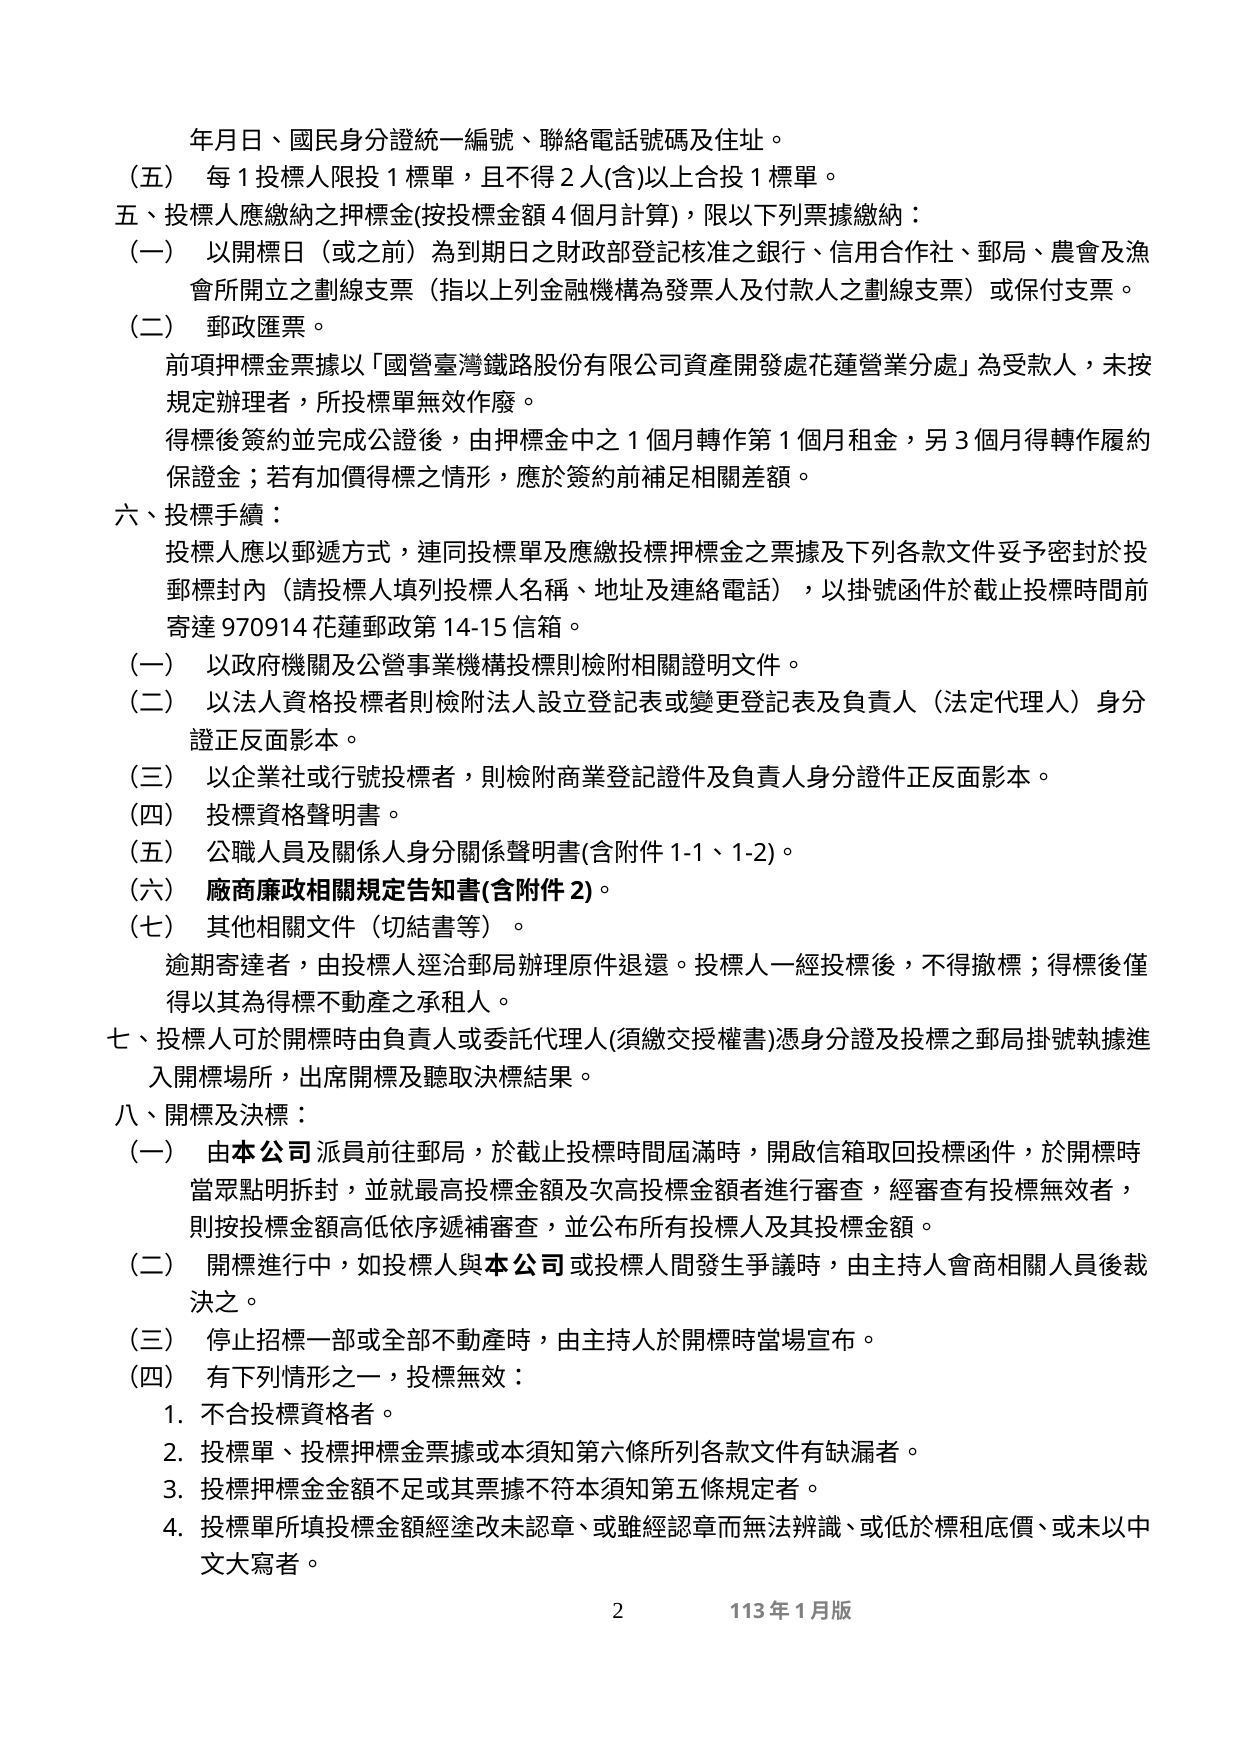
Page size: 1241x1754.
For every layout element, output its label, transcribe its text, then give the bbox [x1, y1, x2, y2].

text 七、投標人可於開標時由負責人或委託代理人(須繳交授權書)憑身分證及投標之郵局掛號執據進入開標場所，出席開標及聽取決標結果。 [106, 1019, 1152, 1094]
list 投標資格聲明書。 [114, 794, 1149, 832]
list 以企業社或行號投標者，則檢附商業登記證件及負責人身分證件正反面影本。 [114, 757, 1149, 794]
text 投標人應以郵遞方式，連同投標單及應繳投標押標金之票據及下列各款文件妥予密封於投郵標封內（請投標人填列投標人名稱、地址及連絡電話），以掛號函件於截止投標時間前寄達970914花蓮郵政第14-15信箱。 [165, 532, 1152, 644]
list 年月日、國民身分證統一編號、聯絡電話號碼及住址。 [114, 119, 1149, 157]
list 其他相關文件（切結書等）。 [114, 907, 1149, 944]
list 以法人資格投標者則檢附法人設立登記表或變更登記表及負責人（法定代理人）身分證正反面影本。 [114, 682, 1149, 757]
list 郵政匯票。 [114, 307, 1149, 344]
list 開標進行中，如投標人與本公司或投標人間發生爭議時，由主持人會商相關人員後裁決之。 [114, 1244, 1149, 1319]
list 停止招標一部或全部不動產時，由主持人於開標時當場宣布。 [114, 1319, 1149, 1357]
list 有下列情形之一，投標無效： [114, 1357, 1149, 1394]
text 六、投標手續： [114, 494, 1152, 532]
list 以開標日（或之前）為到期日之財政部登記核准之銀行、信用合作社、郵局、農會及漁會所開立之劃線支票（指以上列金融機構為發票人及付款人之劃線支票）或保付支票。 [114, 232, 1149, 307]
list 廠商廉政相關規定告知書(含附件2)。 [114, 869, 1149, 907]
list 投標單所填投標金額經塗改未認章、或雖經認章而無法辨識、或低於標租底價、或未以中文大寫者。 [163, 1507, 1152, 1582]
list 投標單、投標押標金票據或本須知第六條所列各款文件有缺漏者。 [163, 1432, 1152, 1469]
list 每1投標人限投1標單，且不得2人(含)以上合投1標單。 [114, 157, 1149, 194]
text 得標後簽約並完成公證後，由押標金中之1個月轉作第1個月租金，另3個月得轉作履約保證金；若有加價得標之情形，應於簽約前補足相關差額。 [165, 419, 1152, 494]
list 以政府機關及公營事業機構投標則檢附相關證明文件。 [114, 644, 1149, 682]
list 公職人員及關係人身分關係聲明書(含附件1-1、1-2)。 [114, 832, 1149, 869]
list 投標押標金金額不足或其票據不符本須知第五條規定者。 [163, 1469, 1152, 1507]
list 由本公司派員前往郵局，於截止投標時間屆滿時，開啟信箱取回投標函件，於開標時當眾點明拆封，並就最高投標金額及次高投標金額者進行審查，經審查有投標無效者，則按投標金額高低依序遞補審查，並公布所有投標人及其投標金額。 [114, 1132, 1149, 1244]
text 五、投標人應繳納之押標金(按投標金額4個月計算)，限以下列票據繳納： [114, 194, 1152, 232]
text 八、開標及決標： [114, 1094, 1152, 1132]
text 前項押標金票據以「國營臺灣鐵路股份有限公司資產開發處花蓮營業分處」為受款人，未按規定辦理者，所投標單無效作廢。 [165, 344, 1152, 419]
text 逾期寄達者，由投標人逕洽郵局辦理原件退還。投標人一經投標後，不得撤標；得標後僅得以其為得標不動產之承租人。 [165, 944, 1152, 1019]
list 不合投標資格者。 [163, 1394, 1152, 1432]
